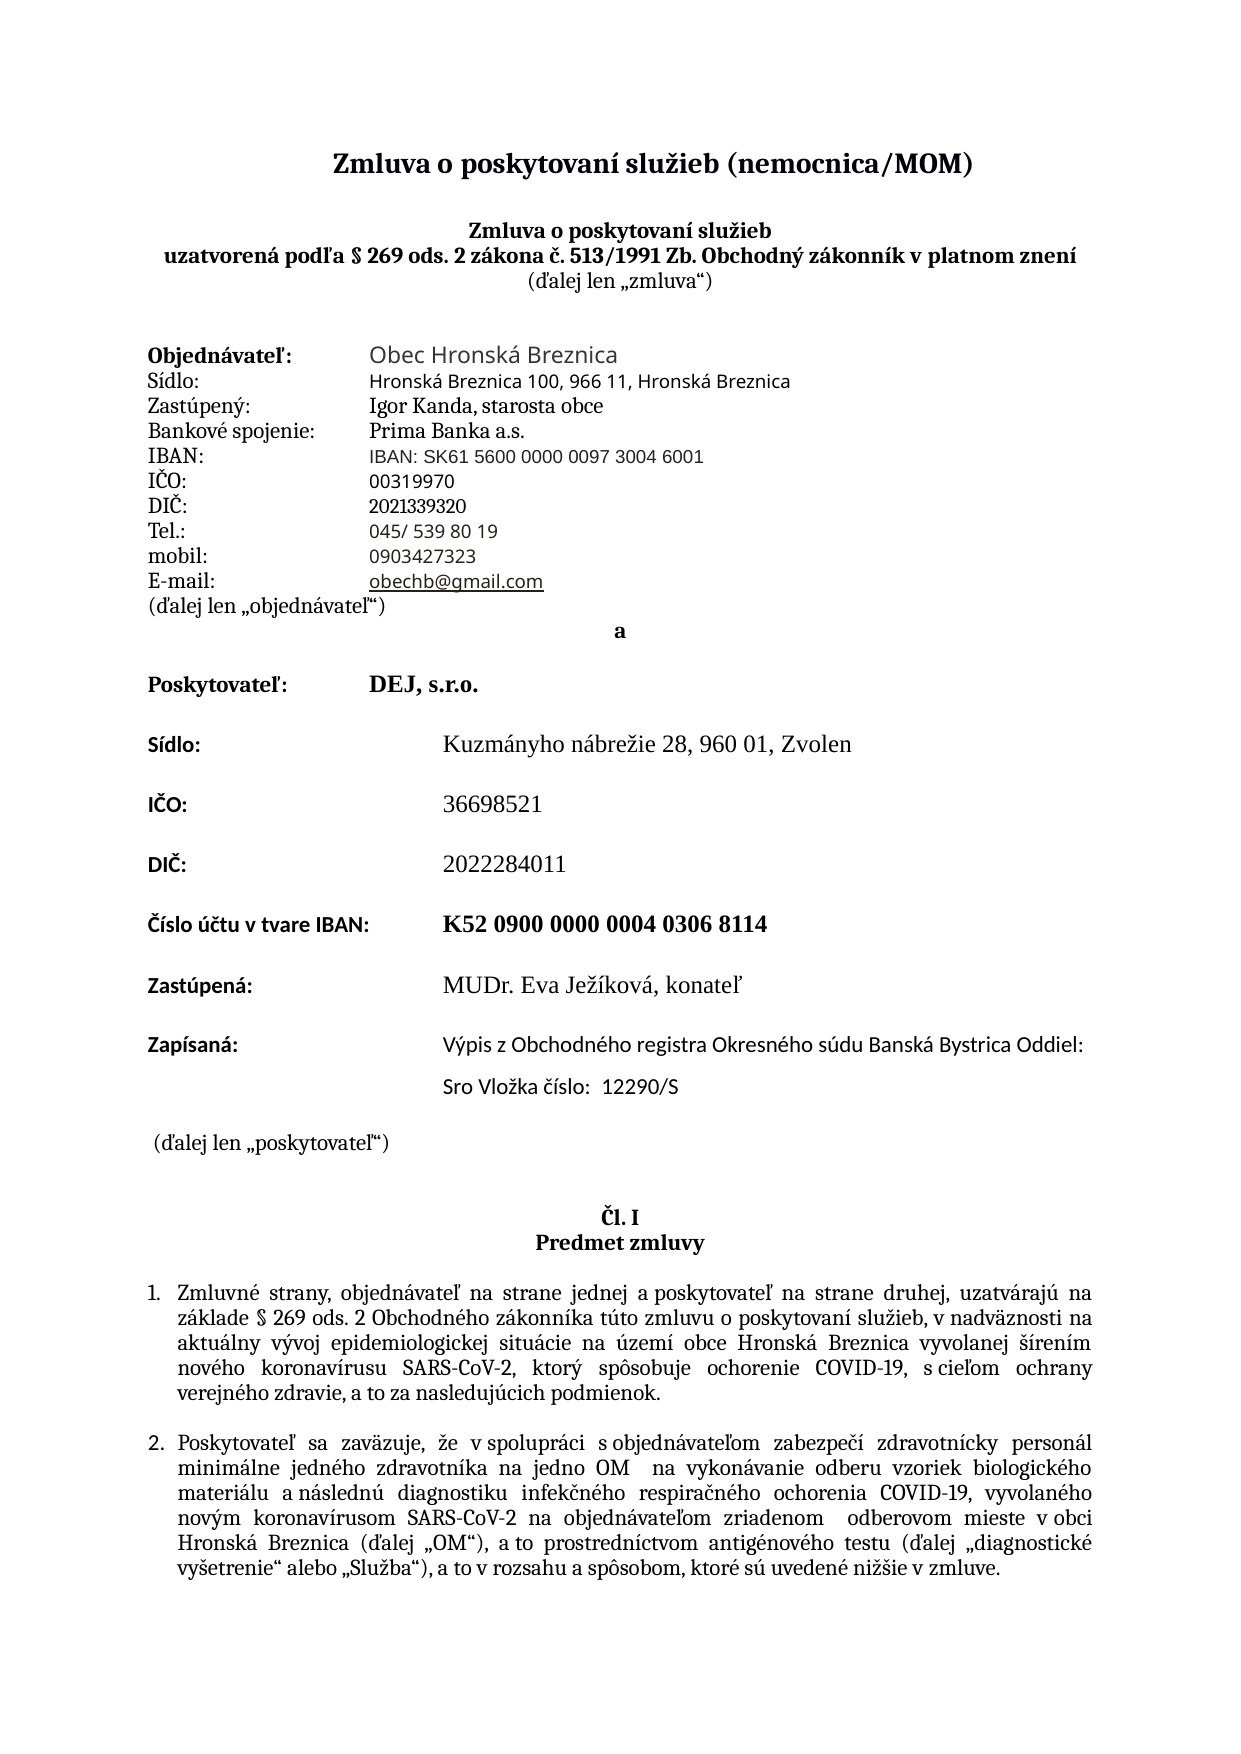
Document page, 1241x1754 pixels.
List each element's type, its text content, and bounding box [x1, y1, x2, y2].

text E-mail: obechb@gmail.com [148, 569, 1093, 594]
text Tel.: 045/ 539 80 19 [148, 519, 1093, 544]
text Zapísaná: Výpis z Obchodného registra Okresného súdu Banská Bystrica Oddiel: Sro Vložka číslo: 12290/S [148, 1030, 1093, 1100]
text DIČ: 2021339320 [148, 494, 1093, 519]
text IČO: 00319970 [148, 469, 1093, 494]
text Zastúpená: MUDr. Eva Ježíková, konateľ [148, 970, 1093, 999]
text Objednávateľ: Obec Hronská Breznica [148, 344, 1093, 369]
text a [148, 619, 1093, 644]
subtitle Zmluva o poskytovaní služieb (nemocnica/MOM) [148, 148, 1093, 181]
text (ďalej len „objednávateľ“) [148, 594, 1093, 619]
text uzatvorená podľa § 269 ods. 2 zákona č. 513/1991 Zb. Obchodný zákonník v platnom znení [148, 244, 1093, 269]
text Čl. I [148, 1206, 1093, 1231]
text Predmet zmluvy [148, 1231, 1093, 1256]
text Číslo účtu v tvare IBAN: K52 0900 0000 0004 0306 8114 [148, 909, 1093, 939]
text DIČ: 2022284011 [148, 849, 1093, 878]
text IBAN: IBAN: SK61 5600 0000 0097 3004 6001 [148, 444, 1093, 469]
text (ďalej len „zmluva“) [148, 269, 1093, 294]
list Poskytovateľ sa zaväzuje, že v spolupráci s objednávateľom zabezpečí zdravotnícky personál minimálne jedného zdravotníka na jedno OM na vykonávanie odberu vzoriek biologického materiálu a následnú diagnostiku infekčného respiračného ochorenia COVID-19, vyvolaného novým koronavírusom SARS-CoV-2 na objednávateľom zriadenom odberovom mieste v obci Hronská Breznica (ďalej „OM“), a to prostredníctvom antigénového testu (ďalej „diagnostické vyšetrenie“ alebo „Služba“), a to v rozsahu a spôsobom, ktoré sú uvedené nižšie v zmluve. [148, 1431, 1093, 1581]
text Sídlo: Kuzmányho nábrežie 28, 960 01, Zvolen [148, 729, 1093, 758]
text Bankové spojenie: Prima Banka a.s. [148, 419, 1093, 444]
text Zastúpený: Igor Kanda, starosta obce [148, 394, 1093, 419]
text Sídlo: Hronská Breznica 100, 966 11, Hronská Breznica [148, 369, 1093, 394]
list Zmluvné strany, objednávateľ na strane jednej a poskytovateľ na strane druhej, uzatvárajú na základe § 269 ods. 2 Obchodného zákonníka túto zmluvu o poskytovaní služieb, v nadväznosti na aktuálny vývoj epidemiologickej situácie na území obce Hronská Breznica vyvolanej šírením nového koronavírusu SARS-CoV-2, ktorý spôsobuje ochorenie COVID-19, s cieľom ochrany verejného zdravie, a to za nasledujúcich podmienok. [148, 1281, 1093, 1406]
text Zmluva o poskytovaní služieb [148, 219, 1093, 244]
text (ďalej len „poskytovateľ“) [148, 1131, 1093, 1156]
text Poskytovateľ: DEJ, s.r.o. [148, 669, 1093, 698]
text IČO: 36698521 [148, 789, 1093, 818]
text mobil: 0903427323 [148, 544, 1093, 569]
